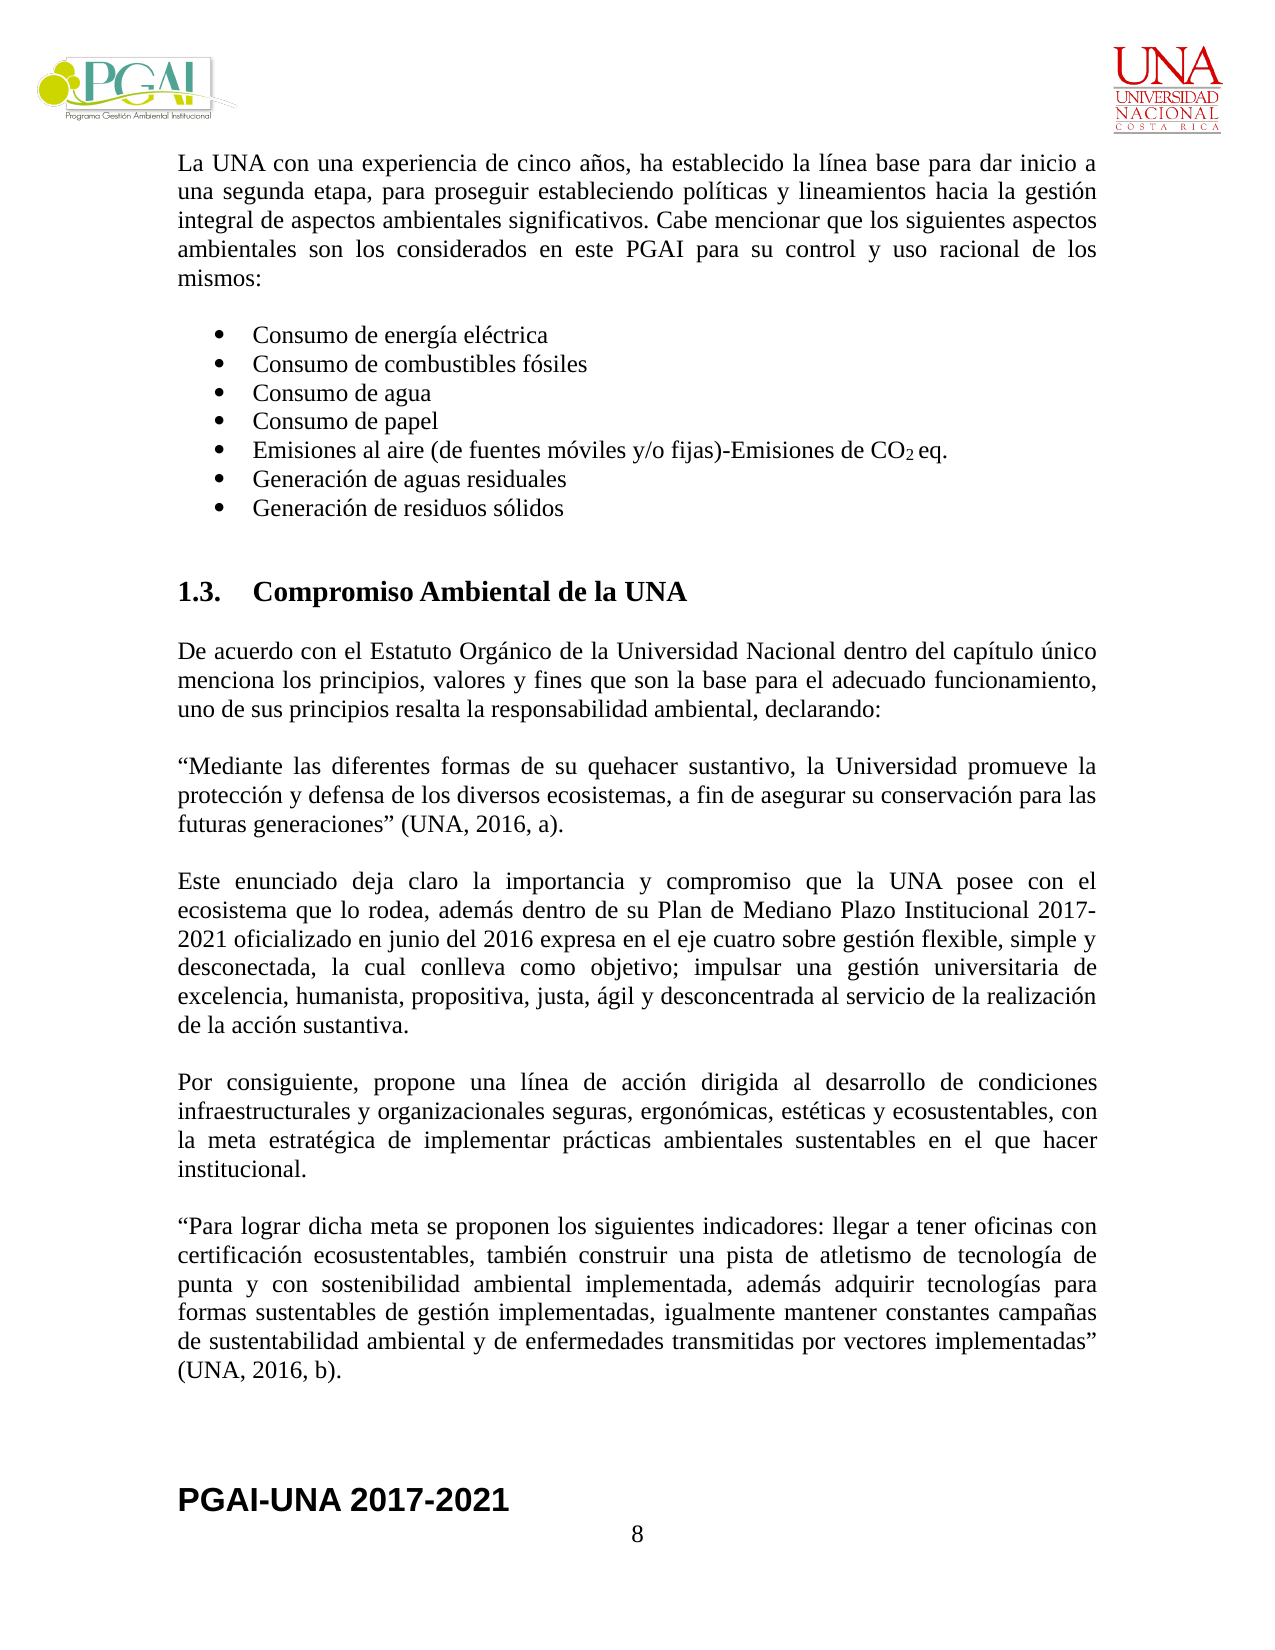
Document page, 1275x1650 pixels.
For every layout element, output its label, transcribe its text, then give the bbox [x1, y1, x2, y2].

text De acuerdo con el Estatuto Orgánico de la Universidad Nacional dentro del capítulo único menciona los principios, valores y fines que son la base para el adecuado funcionamiento, uno de sus principios resalta la responsabilidad ambiental, declarando: [177, 636, 1098, 722]
text “Mediante las diferentes formas de su quehacer sustantivo, la Universidad promueve la protección y defensa de los diversos ecosistemas, a fin de asegurar su conservación para las futuras generaciones” (UNA, 2016, a). [177, 751, 1098, 837]
text La UNA con una experiencia de cinco años, ha establecido la línea base para dar inicio a una segunda etapa, para proseguir estableciendo políticas y lineamientos hacia la gestión integral de aspectos ambientales significativos. Cabe mencionar que los siguientes aspectos ambientales son los considerados en este PGAI para su control y uso racional de los mismos: [177, 148, 1098, 291]
text Por consiguiente, propone una línea de acción dirigida al desarrollo de condiciones infraestructurales y organizacionales seguras, ergonómicas, estéticas y ecosustentables, con la meta estratégica de implementar prácticas ambientales sustentables en el que hacer institucional. [177, 1067, 1098, 1182]
list Compromiso Ambiental de la UNA [177, 574, 1098, 607]
text “Para lograr dicha meta se proponen los siguientes indicadores: llegar a tener oficinas con certificación ecosustentables, también construir una pista de atletismo de tecnología de punta y con sostenibilidad ambiental implementada, además adquirir tecnologías para formas sustentables de gestión implementadas, igualmente mantener constantes campañas de sustentabilidad ambiental y de enfermedades transmitidas por vectores implementadas” (UNA, 2016, b). [177, 1211, 1098, 1384]
list Consumo de energía eléctrica [215, 320, 1098, 349]
list Generación de residuos sólidos [215, 493, 1098, 521]
list Generación de aguas residuales [215, 464, 1098, 493]
list Consumo de combustibles fósiles [215, 349, 1098, 378]
list Consumo de agua [215, 378, 1098, 406]
text Este enunciado deja claro la importancia y compromiso que la UNA posee con el ecosistema que lo rodea, además dentro de su Plan de Mediano Plazo Institucional 2017-2021 oficializado en junio del 2016 expresa en el eje cuatro sobre gestión flexible, simple y desconectada, la cual conlleva como objetivo; impulsar una gestión universitaria de excelencia, humanista, propositiva, justa, ágil y desconcentrada al servicio de la realización de la acción sustantiva. [177, 866, 1098, 1039]
list Emisiones al aire (de fuentes móviles y/o fijas)-Emisiones de CO2 eq. [215, 435, 1098, 464]
list Consumo de papel [215, 406, 1098, 435]
